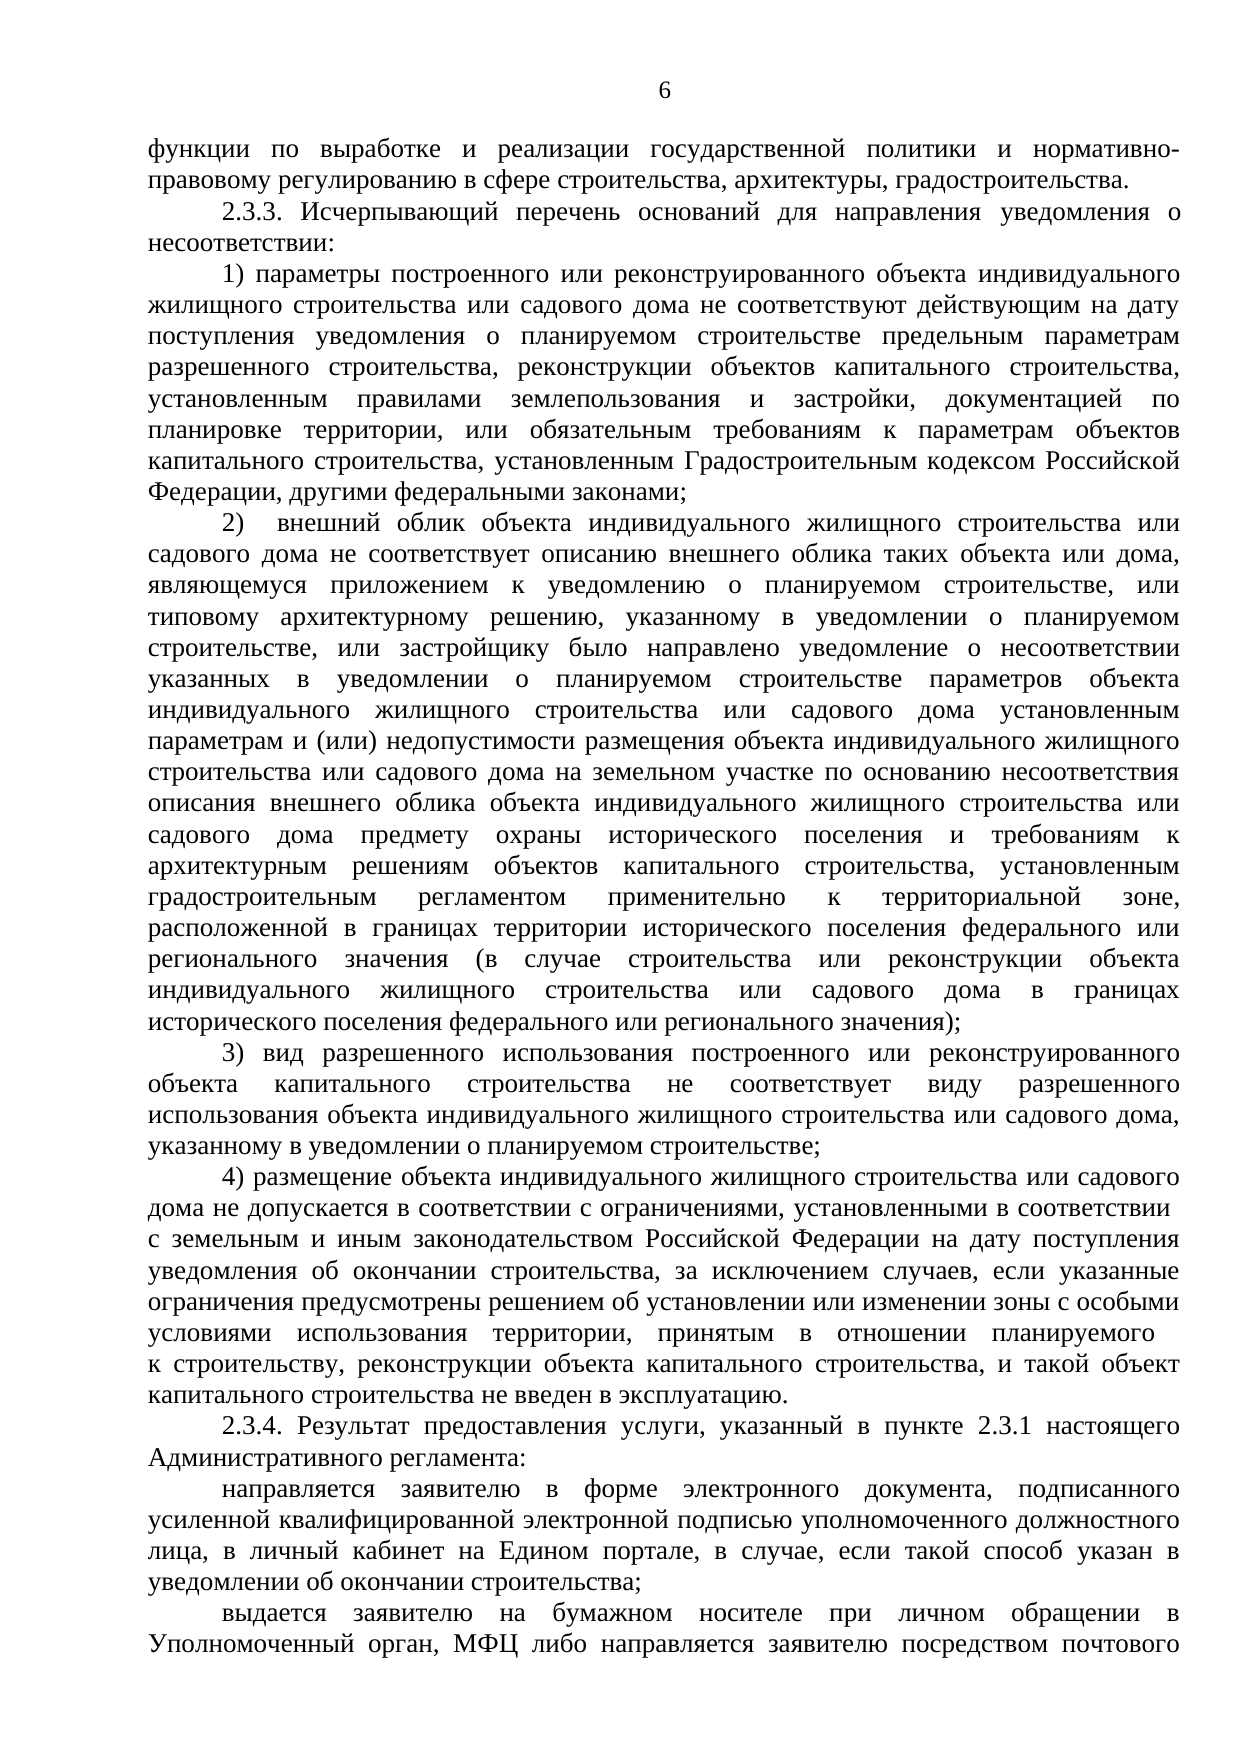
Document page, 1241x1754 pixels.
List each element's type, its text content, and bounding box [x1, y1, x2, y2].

text направляется заявителю в форме электронного документа, подписанного усиленной квалифицированной электронной подписью уполномоченного должностного лица, в личный кабинет на Едином портале, в случае, если такой способ указан в уведомлении об окончании строительства; [148, 1472, 1181, 1596]
text 1) параметры построенного или реконструированного объекта индивидуального жилищного строительства или садового дома не соответствуют действующим на дату поступления уведомления о планируемом строительстве предельным параметрам разрешенного строительства, реконструкции объектов капитального строительства, установленным правилами землепользования и застройки, документацией по планировке территории, или обязательным требованиям к параметрам объектов капитального строительства, установленным Градостроительным кодексом Российской Федерации, другими федеральными законами; [148, 257, 1181, 506]
text выдается заявителю на бумажном носителе при личном обращении в Уполномоченный орган, МФЦ либо направляется заявителю посредством почтового [148, 1596, 1181, 1659]
text 2.3.3. Исчерпывающий перечень оснований для направления уведомления о несоответствии: [148, 195, 1181, 257]
text 4) размещение объекта индивидуального жилищного строительства или садового дома не допускается в соответствии с ограничениями, установленными в соответствии с земельным и иным законодательством Российской Федерации на дату поступления уведомления об окончании строительства, за исключением случаев, если указанные ограничения предусмотрены решением об установлении или изменении зоны с особыми условиями использования территории, принятым в отношении планируемого к строительству, реконструкции объекта капитального строительства, и такой объект капитального строительства не введен в эксплуатацию. [148, 1160, 1181, 1409]
text 3) вид разрешенного использования построенного или реконструированного объекта капитального строительства не соответствует виду разрешенного использования объекта индивидуального жилищного строительства или садового дома, указанному в уведомлении о планируемом строительстве; [148, 1036, 1181, 1160]
text 2.3.4. Результат предоставления услуги, указанный в пункте 2.3.1 настоящего Административного регламента: [148, 1409, 1181, 1472]
text 2) внешний облик объекта индивидуального жилищного строительства или садового дома не соответствует описанию внешнего облика таких объекта или дома, являющемуся приложением к уведомлению о планируемом строительстве, или типовому архитектурному решению, указанному в уведомлении о планируемом строительстве, или застройщику было направлено уведомление о несоответствии указанных в уведомлении о планируемом строительстве параметров объекта индивидуального жилищного строительства или садового дома установленным параметрам и (или) недопустимости размещения объекта индивидуального жилищного строительства или садового дома на земельном участке по основанию несоответствия описания внешнего облика объекта индивидуального жилищного строительства или садового дома предмету охраны исторического поселения и требованиям к архитектурным решениям объектов капитального строительства, установленным градостроительным регламентом применительно к территориальной зоне, расположенной в границах территории исторического поселения федерального или регионального значения (в случае строительства или реконструкции объекта индивидуального жилищного строительства или садового дома в границах исторического поселения федерального или регионального значения); [148, 506, 1181, 1036]
text функции по выработке и реализации государственной политики и нормативно-правовому регулированию в сфере строительства, архитектуры, градостроительства. [148, 132, 1181, 195]
